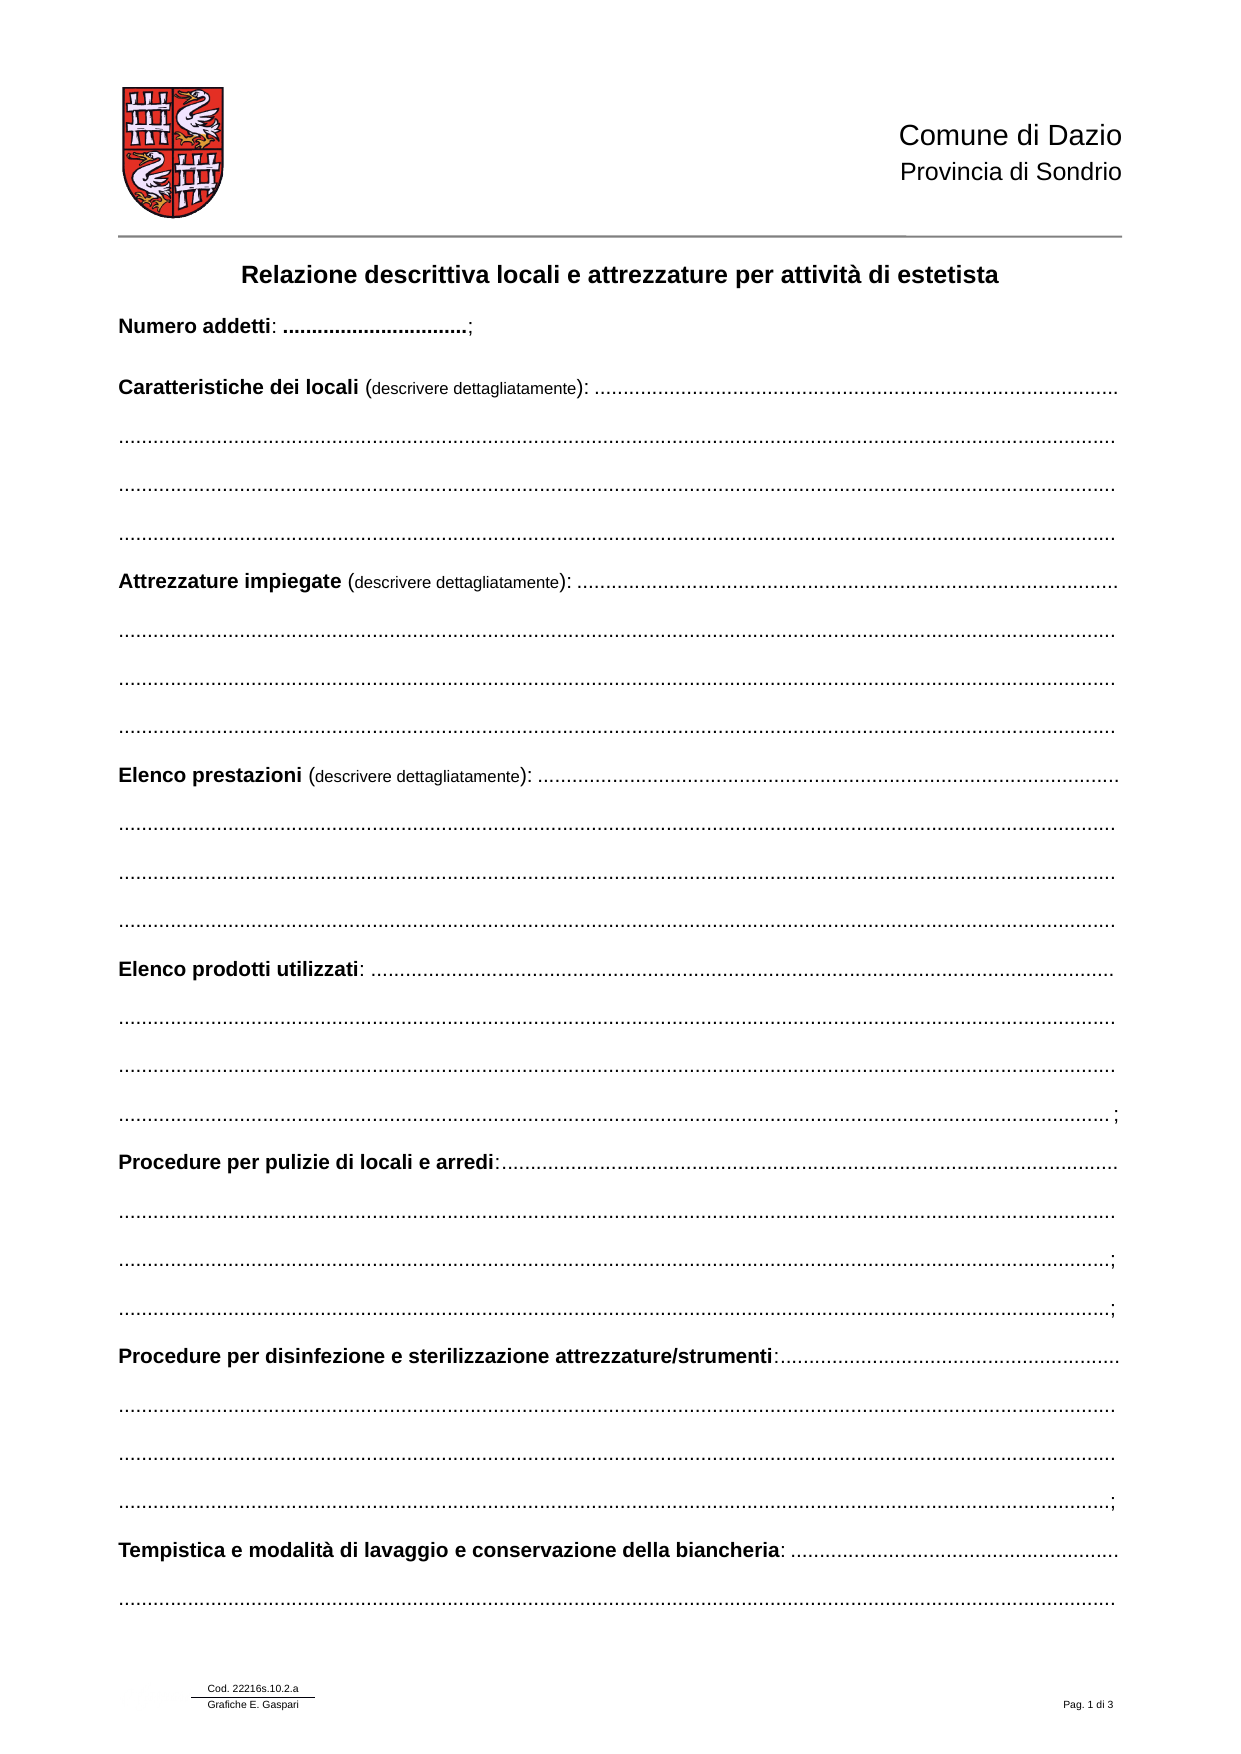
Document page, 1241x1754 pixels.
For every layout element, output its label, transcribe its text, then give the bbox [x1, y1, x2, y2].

text ............................................................................................................................................................................. [118, 714, 1122, 738]
text Comune di Dazio [224, 118, 1122, 152]
text Attrezzature impiegate (descrivere dettagliatamente): .............................................................................................. [118, 569, 1122, 593]
text Provincia di Sondrio [224, 157, 1122, 185]
text Elenco prestazioni (descrivere dettagliatamente): ..................................................................................................... [118, 763, 1122, 787]
text ............................................................................................................................................................................. [118, 666, 1122, 690]
text ............................................................................................................................................................................; [118, 1296, 1122, 1319]
text Nell'elenco degli allegati [242, 213, 602, 235]
text ............................................................................................................................................................................. [118, 1005, 1122, 1029]
text ............................................................................................................................................................................; [118, 1247, 1122, 1271]
text Numero addetti: ................................; [118, 314, 1122, 338]
text ............................................................................................................................................................................. [118, 617, 1122, 641]
text ............................................................................................................................................................................. [118, 424, 1122, 448]
text ............................................................................................................................................................................. [118, 1199, 1122, 1223]
text ............................................................................................................................................................................. [118, 811, 1122, 835]
text ............................................................................................................................................................................. [118, 859, 1122, 883]
text ............................................................................................................................................................................. [118, 1392, 1122, 1416]
text ............................................................................................................................................................................. [118, 521, 1122, 544]
text Tempistica e modalità di lavaggio e conservazione della biancheria: ......................................................... [118, 1538, 1122, 1562]
text Elenco prodotti utilizzati: ................................................................................................................................. [118, 956, 1122, 980]
text ............................................................................................................................................................................. [118, 908, 1122, 932]
text Procedure per disinfezione e sterilizzazione attrezzature/strumenti: ........................................................... [118, 1344, 1122, 1368]
text ............................................................................................................................................................................. [118, 1053, 1122, 1077]
text ............................................................................................................................................................................. [118, 1441, 1122, 1465]
picture [122, 87, 224, 219]
text ............................................................................................................................................................................. [118, 1586, 1122, 1610]
text ............................................................................................................................................................................ ; [118, 1102, 1122, 1126]
subtitle Relazione descrittiva locali e attrezzature per attività di estetista [118, 261, 1122, 289]
text ............................................................................................................................................................................. [118, 472, 1122, 496]
text ............................................................................................................................................................................; [118, 1489, 1122, 1513]
text Caratteristiche dei locali (descrivere dettagliatamente): ........................................................................................... [118, 375, 1122, 399]
text Procedure per pulizie di locali e arredi: ........................................................................................................... [118, 1150, 1122, 1174]
